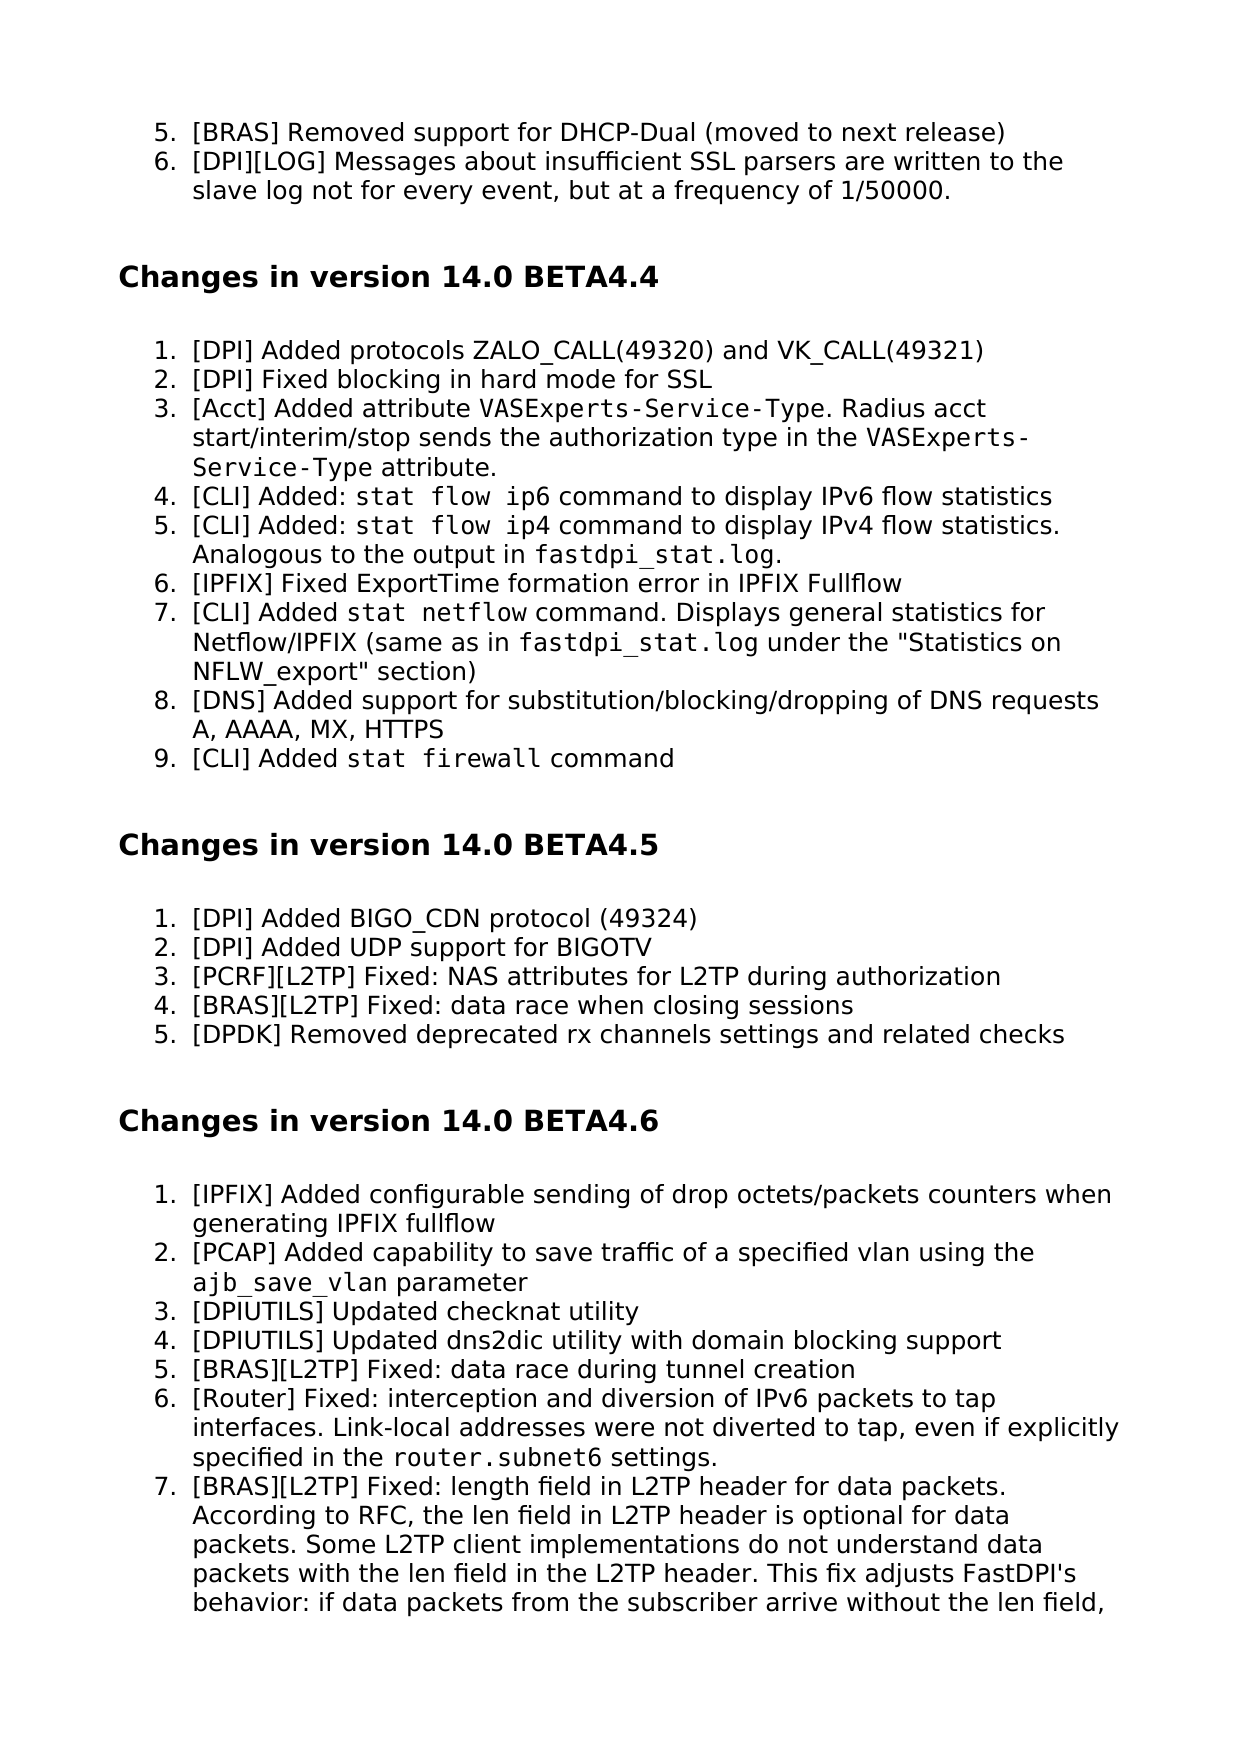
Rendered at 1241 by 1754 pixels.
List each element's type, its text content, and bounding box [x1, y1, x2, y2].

list [PCAP] Added capability to save traffic of a specified vlan using the ajb_save_vlan parameter [177, 1238, 1122, 1297]
list [CLI] Added stat netflow command. Displays general statistics for Netflow/IPFIX (same as in fastdpi_stat.log under the "Statistics on NFLW_export" section) [177, 598, 1122, 686]
list [Acct] Added attribute VASExperts-Service-Type. Radius acct start/interim/stop sends the authorization type in the VASExperts-Service-Type attribute. [177, 394, 1122, 482]
list [DPI] Added UDP support for BIGOTV [177, 933, 1122, 962]
list [DPI] Added protocols ZALO_CALL(49320) and VK_CALL(49321) [177, 336, 1122, 365]
list [DPI] Fixed blocking in hard mode for SSL [177, 365, 1122, 394]
subtitle Changes in version 14.0 BETA4.6 [118, 1104, 1122, 1138]
list [BRAS][L2TP] Fixed: length field in L2TP header for data packets. According to RFC, the len field in L2TP header is optional for data packets. Some L2TP client implementations do not understand data packets with the len field in the L2TP header. This fix adjusts FastDPI's behavior: if data packets from the subscriber arrive without the len field, [177, 1472, 1122, 1618]
subtitle Changes in version 14.0 BETA4.4 [118, 260, 1122, 294]
list [CLI] Added: stat flow ip6 command to display IPv6 flow statistics [177, 482, 1122, 511]
list [BRAS][L2TP] Fixed: data race when closing sessions [177, 991, 1122, 1021]
list [DPIUTILS] Updated checknat utility [177, 1297, 1122, 1326]
list [IPFIX] Fixed ExportTime formation error in IPFIX Fullflow [177, 569, 1122, 598]
list [DPIUTILS] Updated dns2dic utility with domain blocking support [177, 1326, 1122, 1355]
list [DPI][LOG] Messages about insufficient SSL parsers are written to the slave log not for every event, but at a frequency of 1/50000. [177, 147, 1122, 206]
list [PCRF][L2TP] Fixed: NAS attributes for L2TP during authorization [177, 962, 1122, 991]
list [IPFIX] Added configurable sending of drop octets/packets counters when generating IPFIX fullflow [177, 1180, 1122, 1238]
list [DNS] Added support for substitution/blocking/dropping of DNS requests A, AAAA, MX, HTTPS [177, 686, 1122, 744]
list [BRAS] Removed support for DHCP-Dual (moved to next release) [177, 118, 1122, 147]
list [CLI] Added: stat flow ip4 command to display IPv4 flow statistics. Analogous to the output in fastdpi_stat.log. [177, 511, 1122, 569]
list [DPDK] Removed deprecated rx channels settings and related checks [177, 1021, 1122, 1050]
list [BRAS][L2TP] Fixed: data race during tunnel creation [177, 1355, 1122, 1384]
list [Router] Fixed: interception and diversion of IPv6 packets to tap interfaces. Link-local addresses were not diverted to tap, even if explicitly specified in the router.subnet6 settings. [177, 1384, 1122, 1472]
list [DPI] Added BIGO_CDN protocol (49324) [177, 904, 1122, 933]
list [CLI] Added stat firewall command [177, 744, 1122, 773]
subtitle Changes in version 14.0 BETA4.5 [118, 828, 1122, 862]
